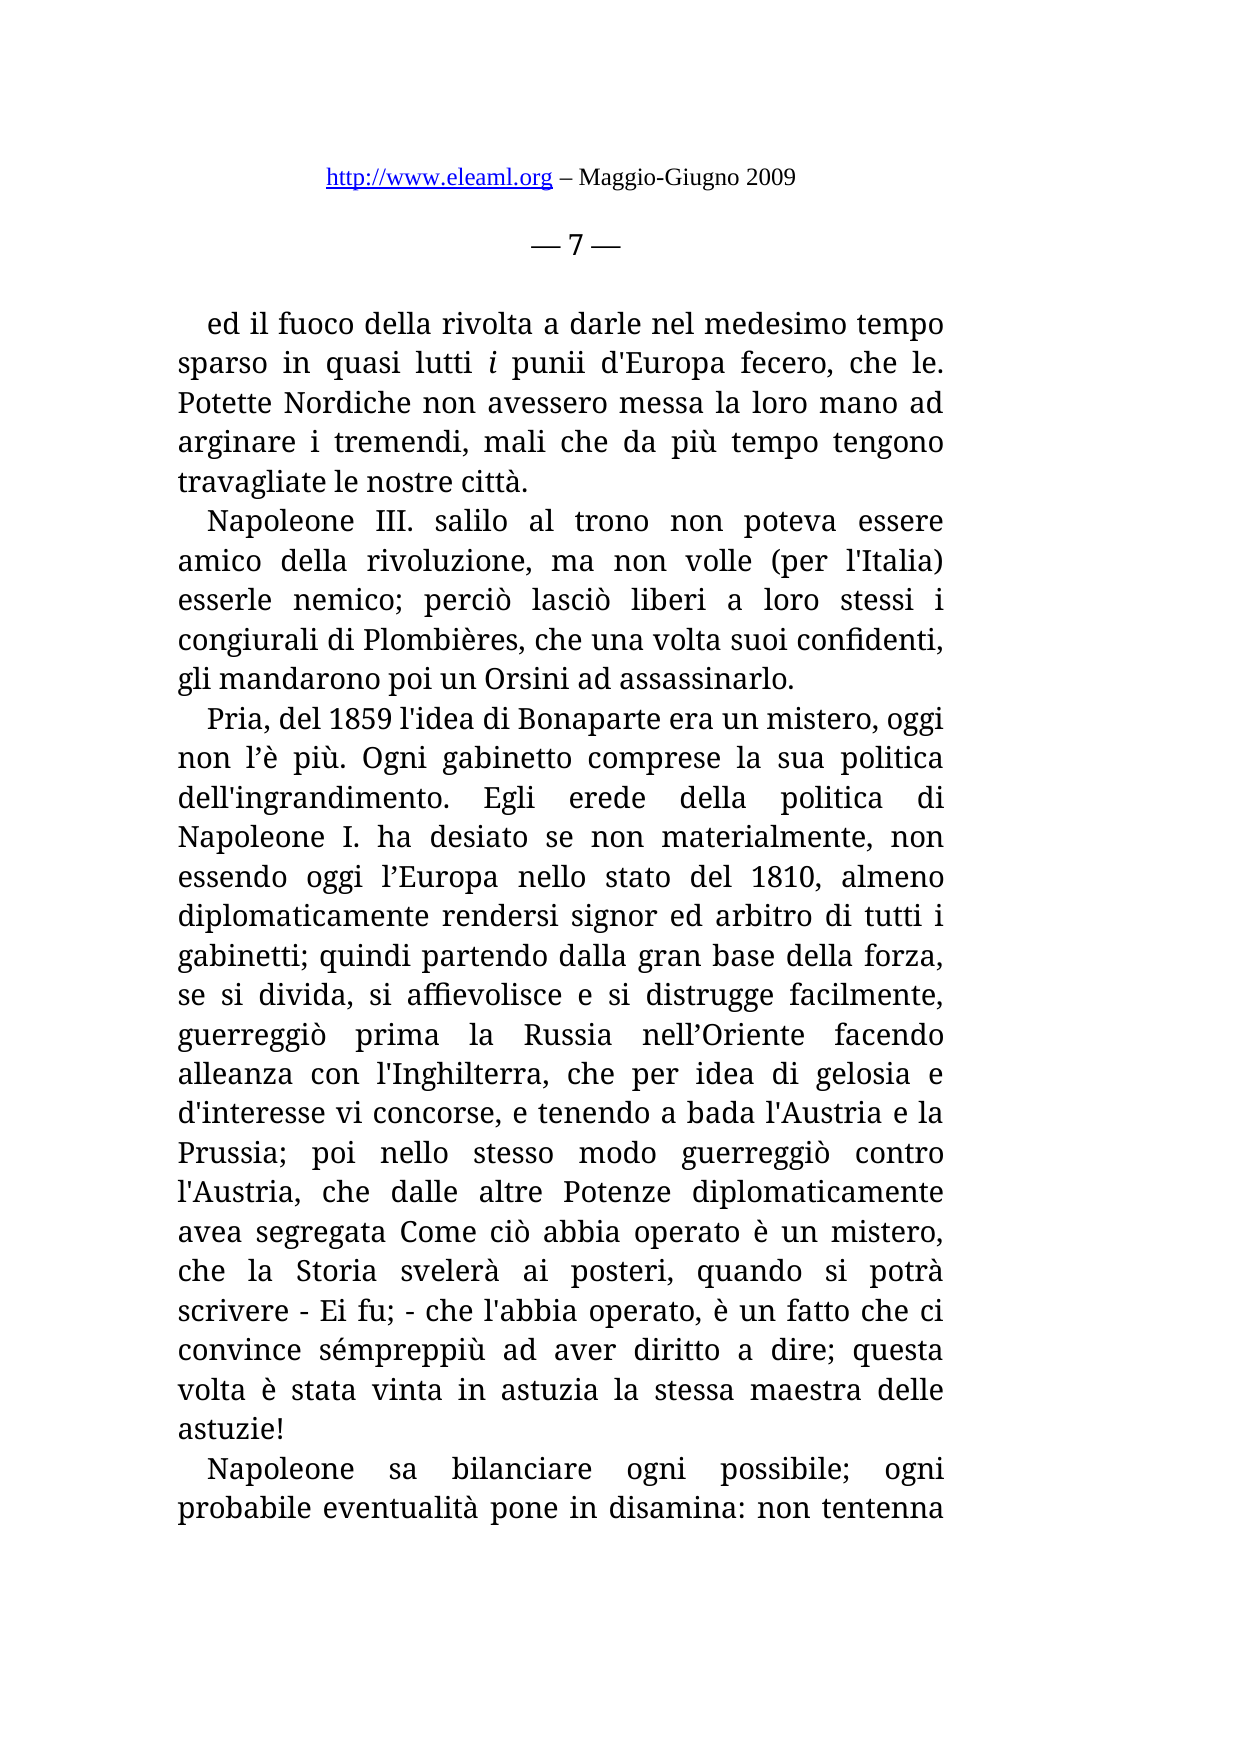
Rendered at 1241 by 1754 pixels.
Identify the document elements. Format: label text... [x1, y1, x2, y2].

text ed il fuoco della rivolta a darle nel medesimo tempo sparso in quasi lutti i punii d'Europa fecero, che le. Potette Nordiche non avessero messa la loro mano ad arginare i tremendi, mali che da più tempo tengono travagliate le nostre città. [177, 303, 945, 501]
text Napoleone sa bilanciare ogni possibile; ogni probabile eventualità pone in disamina: non tentenna [177, 1448, 945, 1527]
text Pria, del 1859 l'idea di Bonaparte era un mistero, oggi non l’è più. Ogni gabinetto comprese la sua politica dell'ingrandimento. Egli erede della politica di Napoleone I. ha desiato se non materialmente, non essendo oggi l’Europa nello stato del 1810, almeno diplomaticamente rendersi signor ed arbitro di tutti i gabinetti; quindi partendo dalla gran base della forza, se si divida, si affievolisce e si distrugge facilmente, guerreggiò prima la Russia nell’Oriente facendo alleanza con l'Inghilterra, che per idea di gelosia e d'interesse vi concorse, e tenendo a bada l'Austria e la Prussia; poi nello stesso modo guerreggiò contro l'Austria, che dalle altre Potenze diplomaticamente avea segregata Come ciò abbia operato è un mistero, che la Storia svelerà ai posteri, quando si potrà scrivere - Ei fu; - che l'abbia operato, è un fatto che ci convince sémpreppiù ad aver diritto a dire; questa volta è stata vinta in astuzia la stessa maestra delle astuzie! [177, 698, 945, 1448]
text Napoleone III. salilo al trono non poteva essere amico della rivoluzione, ma non volle (per l'Italia) esserle nemico; perciò lasciò liberi a loro stessi i congiurali di Plombières, che una volta suoi confidenti, gli mandarono poi un Orsini ad assassinarlo. [177, 501, 945, 698]
text — 7 — [177, 224, 945, 264]
